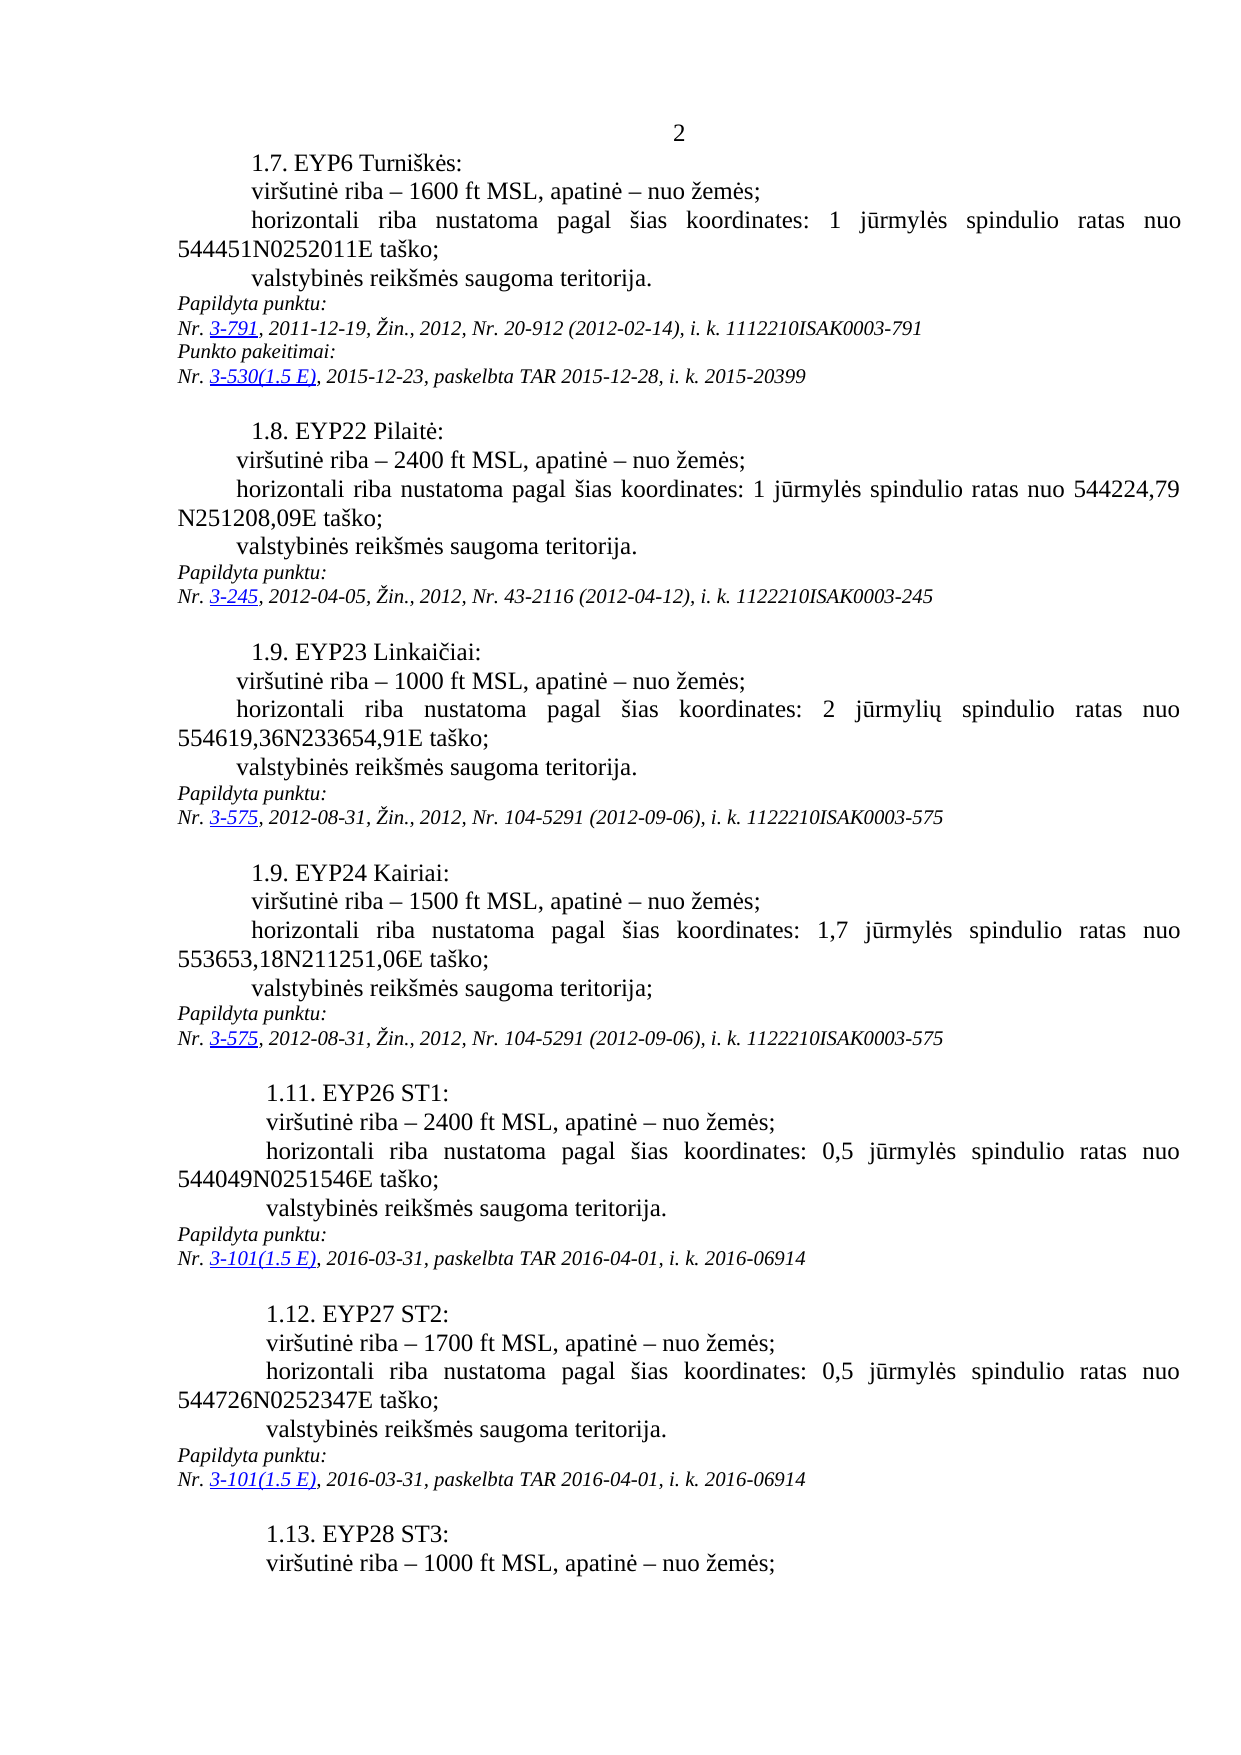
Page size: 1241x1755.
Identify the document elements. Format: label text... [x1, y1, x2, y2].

text Papildyta punktu: [177, 1443, 1181, 1467]
text valstybinės reikšmės saugoma teritorija. [177, 752, 1181, 781]
text 1.12. EYP27 ST2: [177, 1299, 1181, 1328]
text 1.11. EYP26 ST1: [177, 1078, 1181, 1107]
text 1.9. EYP23 Linkaičiai: [177, 637, 1181, 666]
text valstybinės reikšmės saugoma teritorija; [177, 973, 1181, 1001]
text viršutinė riba – 1600 ft MSL, apatinė – nuo žemės; [177, 176, 1181, 205]
text horizontali riba nustatoma pagal šias koordinates: 2 jūrmylių spindulio ratas nuo 554619,36N233654,91E taško; [177, 694, 1181, 752]
text Nr. 3-101(1.5 E), 2016-03-31, paskelbta TAR 2016-04-01, i. k. 2016-06914 [177, 1467, 1181, 1491]
text Papildyta punktu: [177, 560, 1181, 584]
text Papildyta punktu: [177, 291, 1181, 315]
text 1.13. EYP28 ST3: [177, 1519, 1181, 1548]
text valstybinės reikšmės saugoma teritorija. [177, 1414, 1181, 1443]
text valstybinės reikšmės saugoma teritorija. [177, 531, 1181, 560]
text viršutinė riba – 2400 ft MSL, apatinė – nuo žemės; [177, 1107, 1181, 1136]
text 1.9. EYP24 Kairiai: [177, 858, 1181, 886]
text viršutinė riba – 1000 ft MSL, apatinė – nuo žemės; [177, 1548, 1181, 1577]
text Nr. 3-101(1.5 E), 2016-03-31, paskelbta TAR 2016-04-01, i. k. 2016-06914 [177, 1246, 1181, 1270]
text viršutinė riba – 1000 ft MSL, apatinė – nuo žemės; [177, 666, 1181, 694]
text horizontali riba nustatoma pagal šias koordinates: 1 jūrmylės spindulio ratas nuo 544451N0252011E taško; [177, 205, 1181, 263]
text horizontali riba nustatoma pagal šias koordinates: 1,7 jūrmylės spindulio ratas nuo 553653,18N211251,06E taško; [177, 915, 1181, 973]
text Nr. 3-530(1.5 E), 2015-12-23, paskelbta TAR 2015-12-28, i. k. 2015-20399 [177, 363, 1181, 388]
text Nr. 3-575, 2012-08-31, Žin., 2012, Nr. 104-5291 (2012-09-06), i. k. 1122210ISAK0003-575 [177, 1025, 1181, 1049]
text viršutinė riba – 2400 ft MSL, apatinė – nuo žemės; [177, 445, 1181, 474]
text 1.7. EYP6 Turniškės: [177, 148, 1181, 176]
text valstybinės reikšmės saugoma teritorija. [177, 1193, 1181, 1222]
text Nr. 3-791, 2011-12-19, Žin., 2012, Nr. 20-912 (2012-02-14), i. k. 1112210ISAK0003-791 [177, 315, 1181, 339]
text Nr. 3-245, 2012-04-05, Žin., 2012, Nr. 43-2116 (2012-04-12), i. k. 1122210ISAK0003-245 [177, 584, 1181, 608]
text Nr. 3-575, 2012-08-31, Žin., 2012, Nr. 104-5291 (2012-09-06), i. k. 1122210ISAK0003-575 [177, 805, 1181, 829]
text valstybinės reikšmės saugoma teritorija. [177, 263, 1181, 291]
text horizontali riba nustatoma pagal šias koordinates: 0,5 jūrmylės spindulio ratas nuo 544049N0251546E taško; [177, 1136, 1181, 1193]
text 1.8. EYP22 Pilaitė: [177, 416, 1181, 445]
text viršutinė riba – 1700 ft MSL, apatinė – nuo žemės; [177, 1328, 1181, 1356]
text horizontali riba nustatoma pagal šias koordinates: 1 jūrmylės spindulio ratas nuo 544224,79 N251208,09E taško; [177, 474, 1181, 531]
text Papildyta punktu: [177, 1222, 1181, 1246]
text viršutinė riba – 1500 ft MSL, apatinė – nuo žemės; [177, 886, 1181, 915]
text horizontali riba nustatoma pagal šias koordinates: 0,5 jūrmylės spindulio ratas nuo 544726N0252347E taško; [177, 1356, 1181, 1414]
text Papildyta punktu: [177, 1001, 1181, 1025]
text Papildyta punktu: [177, 781, 1181, 805]
text Punkto pakeitimai: [177, 339, 1181, 363]
